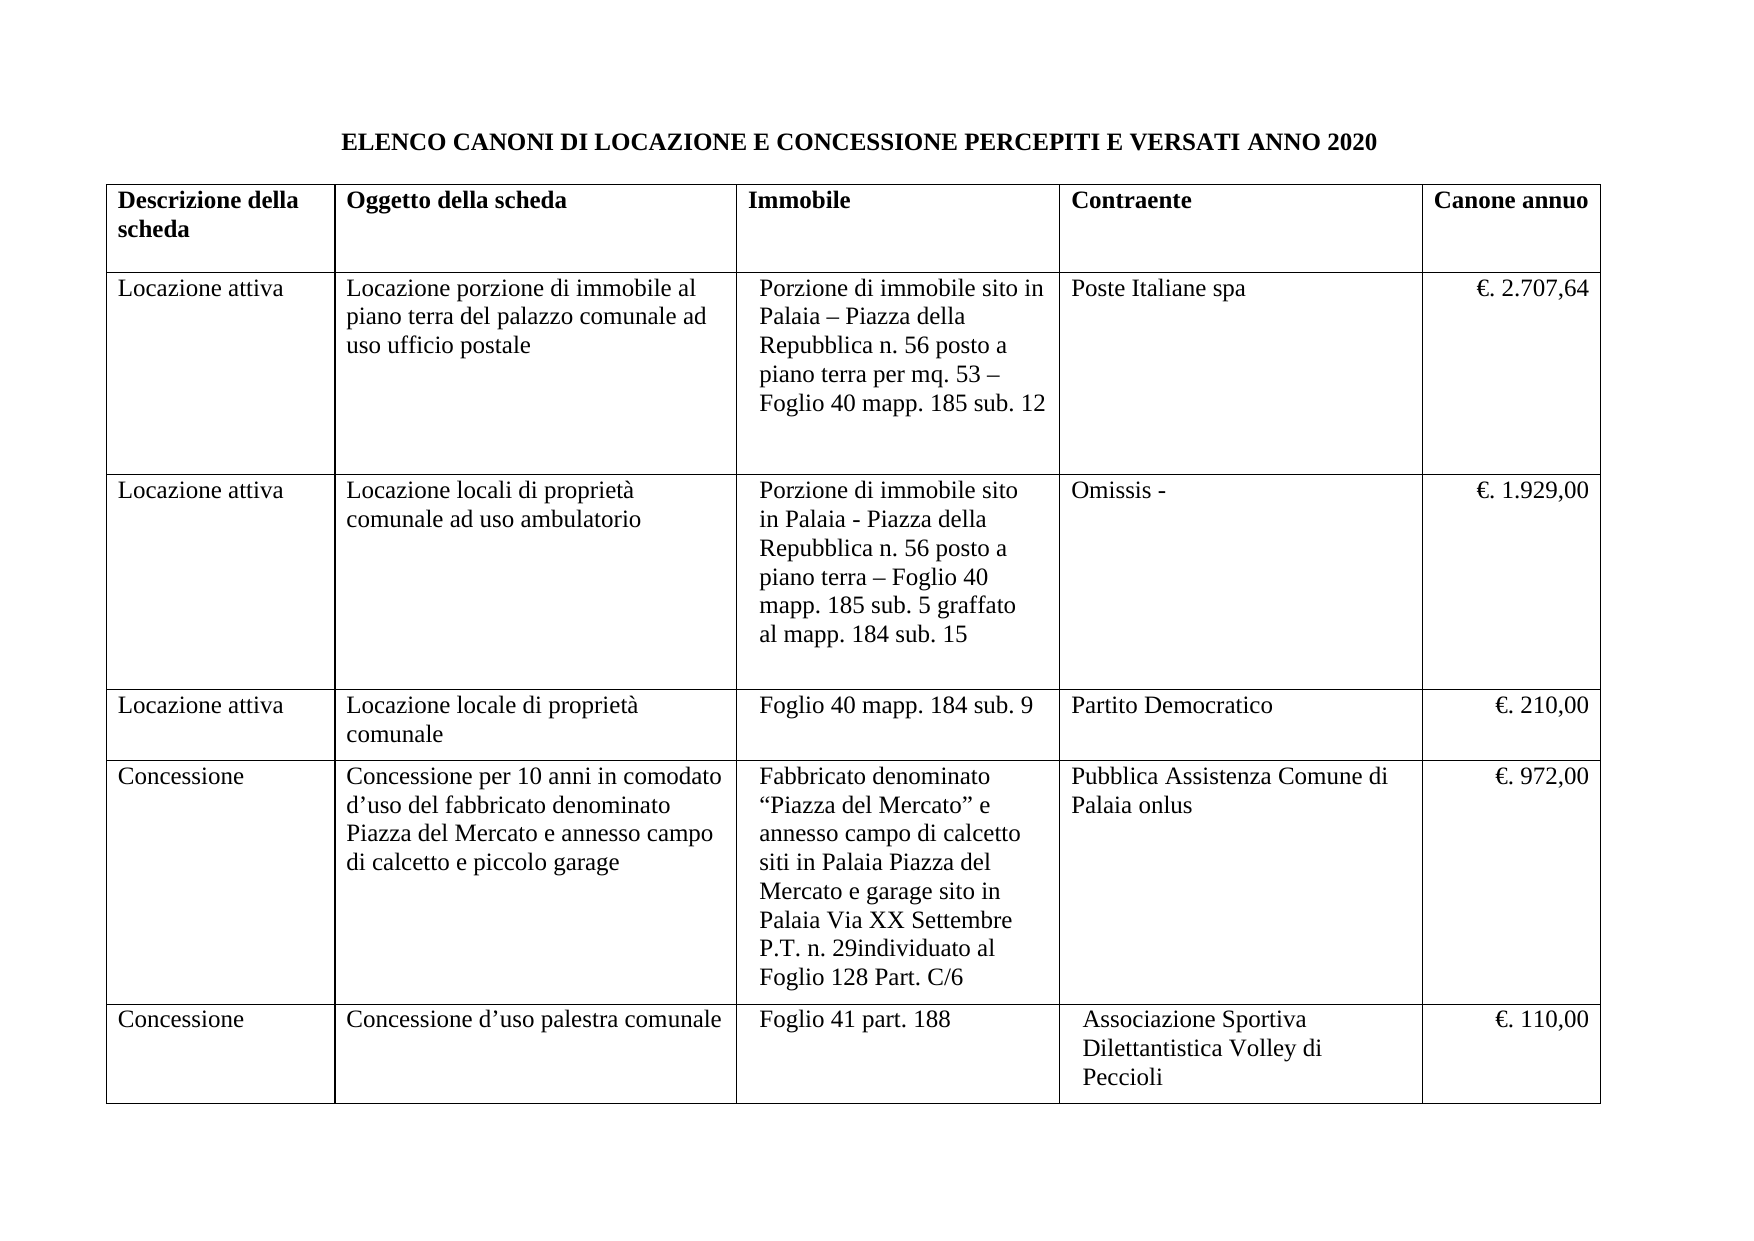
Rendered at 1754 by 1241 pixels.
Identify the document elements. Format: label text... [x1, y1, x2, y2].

table_cell Concessione per 10 anni in comodato d’uso del fabbricato denominato Piazza del Mercato e annesso campo di calcetto e piccolo garage [336, 761, 736, 1003]
table_cell Locazione locali di proprietà comunale ad uso ambulatorio [336, 475, 736, 689]
table_header Descrizione della scheda [107, 185, 334, 272]
table_cell €. 1.929,00 [1423, 475, 1600, 689]
table_cell Locazione porzione di immobile al piano terra del palazzo comunale ad uso ufficio postale [336, 273, 736, 474]
text ELENCO CANONI DI LOCAZIONE E CONCESSIONE PERCEPITI E VERSATI ANNO 2020 [112, 118, 1606, 156]
table_cell Fabbricato denominato “Piazza del Mercato” e annesso campo di calcetto siti in Palaia Piazza del Mercato e garage sito in Palaia Via XX Settembre P.T. n. 29individuato al Foglio 128 Part. C/6 [737, 761, 1059, 1003]
table_cell Porzione di immobile sito in Palaia – Piazza della Repubblica n. 56 posto a piano terra per mq. 53 – Foglio 40 mapp. 185 sub. 12 [737, 273, 1059, 474]
table_cell Foglio 41 part. 188 [737, 1005, 1059, 1103]
table_cell Locazione attiva [107, 475, 334, 689]
table_header Immobile [737, 185, 1059, 272]
table_cell Locazione attiva [107, 690, 334, 760]
table_cell Concessione [107, 761, 334, 1003]
table_cell €. 2.707,64 [1423, 273, 1600, 474]
table_cell Concessione [107, 1005, 334, 1103]
table_cell Associazione Sportiva Dilettantistica Volley di Peccioli [1060, 1005, 1422, 1103]
table_header Oggetto della scheda [336, 185, 736, 272]
table_cell Locazione locale di proprietà comunale [336, 690, 736, 760]
table_cell Poste Italiane spa [1060, 273, 1422, 474]
table_cell Omissis - [1060, 475, 1422, 689]
table_cell Porzione di immobile sito in Palaia - Piazza della Repubblica n. 56 posto a piano terra – Foglio 40 mapp. 185 sub. 5 graffato al mapp. 184 sub. 15 [737, 475, 1059, 689]
table_cell €. 972,00 [1423, 761, 1600, 1003]
table_header Canone annuo [1423, 185, 1600, 272]
table_cell €. 210,00 [1423, 690, 1600, 760]
table_cell Partito Democratico [1060, 690, 1422, 760]
table_cell Locazione attiva [107, 273, 334, 474]
table_cell Pubblica Assistenza Comune di Palaia onlus [1060, 761, 1422, 1003]
table_cell €. 110,00 [1423, 1005, 1600, 1103]
table_cell Concessione d’uso palestra comunale [336, 1005, 736, 1103]
table_header Contraente [1060, 185, 1422, 272]
table_cell Foglio 40 mapp. 184 sub. 9 [737, 690, 1059, 760]
